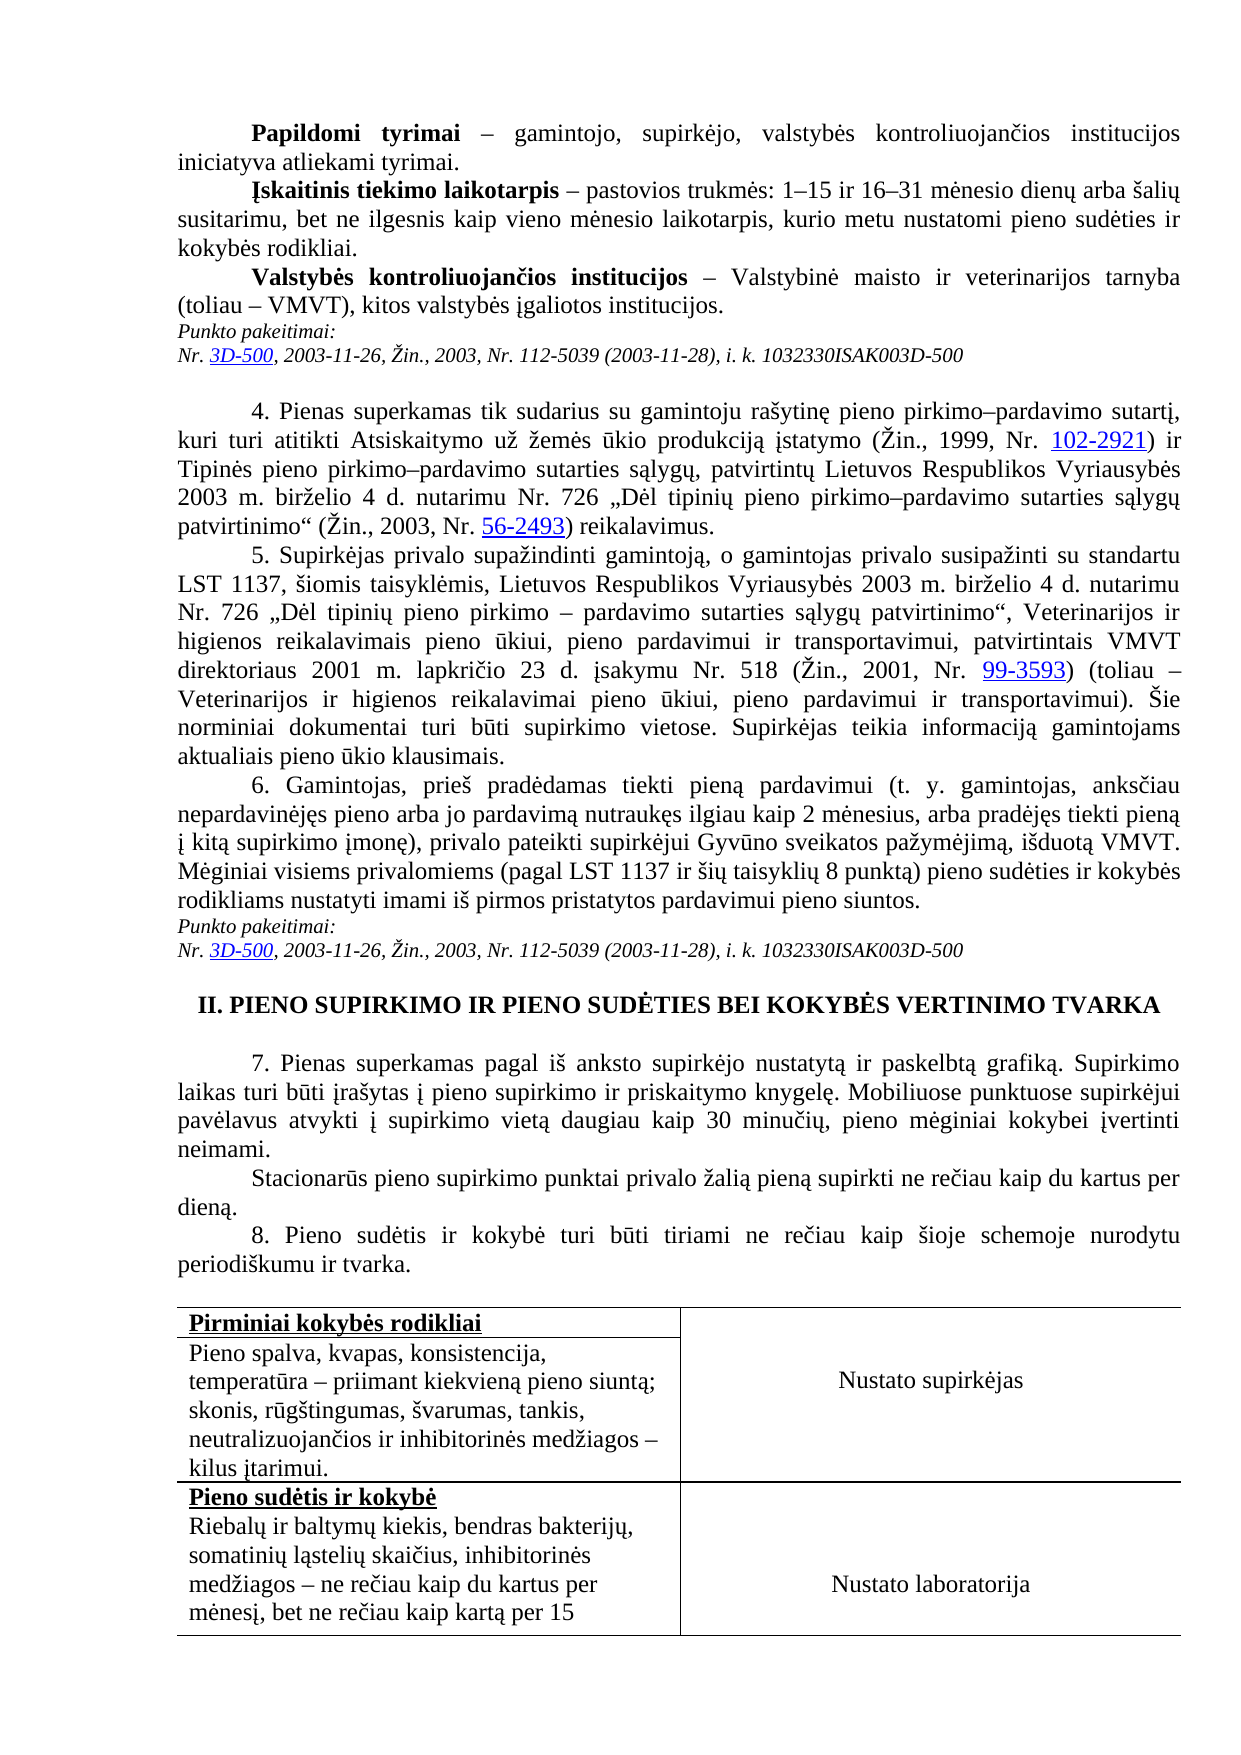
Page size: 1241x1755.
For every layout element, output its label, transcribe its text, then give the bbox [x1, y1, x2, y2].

table_cell Pieno sudėtis ir kokybė Riebalų ir baltymų kiekis, bendras bakterijų, somatinių ląstelių skaičius, inhibitorinės medžiagos – ne rečiau kaip du kartus per mėnesį, bet ne rečiau kaip kartą per 15 [177, 1483, 680, 1635]
table_cell Nustato laboratorija [681, 1483, 1181, 1635]
text II. PIENO SUPIRKIMO IR PIENO SUDĖTIES BEI KOKYBĖS VERTINIMO TVARKA [177, 991, 1181, 1019]
text 4. Pienas superkamas tik sudarius su gamintoju rašytinę pieno pirkimo–pardavimo sutartį, kuri turi atitikti Atsiskaitymo už žemės ūkio produkciją įstatymo (Žin., 1999, Nr. 102-2921) ir Tipinės pieno pirkimo–pardavimo sutarties sąlygų, patvirtintų Lietuvos Respublikos Vyriausybės 2003 m. birželio 4 d. nutarimu Nr. 726 „Dėl tipinių pieno pirkimo–pardavimo sutarties sąlygų patvirtinimo“ (Žin., 2003, Nr. 56-2493) reikalavimus. [177, 396, 1181, 540]
text 8. Pieno sudėtis ir kokybė turi būti tiriami ne rečiau kaip šioje schemoje nurodytu periodiškumu ir tvarka. [177, 1221, 1181, 1278]
table_header Pirminiai kokybės rodikliai [177, 1308, 680, 1337]
text Papildomi tyrimai – gamintojo, supirkėjo, valstybės kontroliuojančios institucijos iniciatyva atliekami tyrimai. [177, 118, 1181, 176]
text 7. Pienas superkamas pagal iš anksto supirkėjo nustatytą ir paskelbtą grafiką. Supirkimo laikas turi būti įrašytas į pieno supirkimo ir priskaitymo knygelę. Mobiliuose punktuose supirkėjui pavėlavus atvykti į supirkimo vietą daugiau kaip 30 minučių, pieno mėginiai kokybei įvertinti neimami. [177, 1048, 1181, 1163]
text Nr. 3D-500, 2003-11-26, Žin., 2003, Nr. 112-5039 (2003-11-28), i. k. 1032330ISAK003D-500 [177, 343, 1181, 367]
text Įskaitinis tiekimo laikotarpis – pastovios trukmės: 1–15 ir 16–31 mėnesio dienų arba šalių susitarimu, bet ne ilgesnis kaip vieno mėnesio laikotarpis, kurio metu nustatomi pieno sudėties ir kokybės rodikliai. [177, 176, 1181, 262]
table_header Nustato supirkėjas [681, 1308, 1181, 1481]
text 5. Supirkėjas privalo supažindinti gamintoją, o gamintojas privalo susipažinti su standartu LST 1137, šiomis taisyklėmis, Lietuvos Respublikos Vyriausybės 2003 m. birželio 4 d. nutarimu Nr. 726 „Dėl tipinių pieno pirkimo – pardavimo sutarties sąlygų patvirtinimo“, Veterinarijos ir higienos reikalavimais pieno ūkiui, pieno pardavimui ir transportavimui, patvirtintais VMVT direktoriaus 2001 m. lapkričio 23 d. įsakymu Nr. 518 (Žin., 2001, Nr. 99-3593) (toliau – Veterinarijos ir higienos reikalavimai pieno ūkiui, pieno pardavimui ir transportavimui). Šie norminiai dokumentai turi būti supirkimo vietose. Supirkėjas teikia informaciją gamintojams aktualiais pieno ūkio klausimais. [177, 540, 1181, 770]
text Punkto pakeitimai: [177, 914, 1181, 938]
text Stacionarūs pieno supirkimo punktai privalo žalią pieną supirkti ne rečiau kaip du kartus per dieną. [177, 1163, 1181, 1221]
table_cell Pieno spalva, kvapas, konsistencija, temperatūra – priimant kiekvieną pieno siuntą; skonis, rūgštingumas, švarumas, tankis, neutralizuojančios ir inhibitorinės medžiagos – kilus įtarimui. [177, 1338, 680, 1481]
text Valstybės kontroliuojančios institucijos – Valstybinė maisto ir veterinarijos tarnyba (toliau – VMVT), kitos valstybės įgaliotos institucijos. [177, 262, 1181, 319]
text Nr. 3D-500, 2003-11-26, Žin., 2003, Nr. 112-5039 (2003-11-28), i. k. 1032330ISAK003D-500 [177, 938, 1181, 962]
text 6. Gamintojas, prieš pradėdamas tiekti pieną pardavimui (t. y. gamintojas, anksčiau nepardavinėjęs pieno arba jo pardavimą nutraukęs ilgiau kaip 2 mėnesius, arba pradėjęs tiekti pieną į kitą supirkimo įmonę), privalo pateikti supirkėjui Gyvūno sveikatos pažymėjimą, išduotą VMVT. Mėginiai visiems privalomiems (pagal LST 1137 ir šių taisyklių 8 punktą) pieno sudėties ir kokybės rodikliams nustatyti imami iš pirmos pristatytos pardavimui pieno siuntos. [177, 770, 1181, 914]
text Punkto pakeitimai: [177, 319, 1181, 343]
